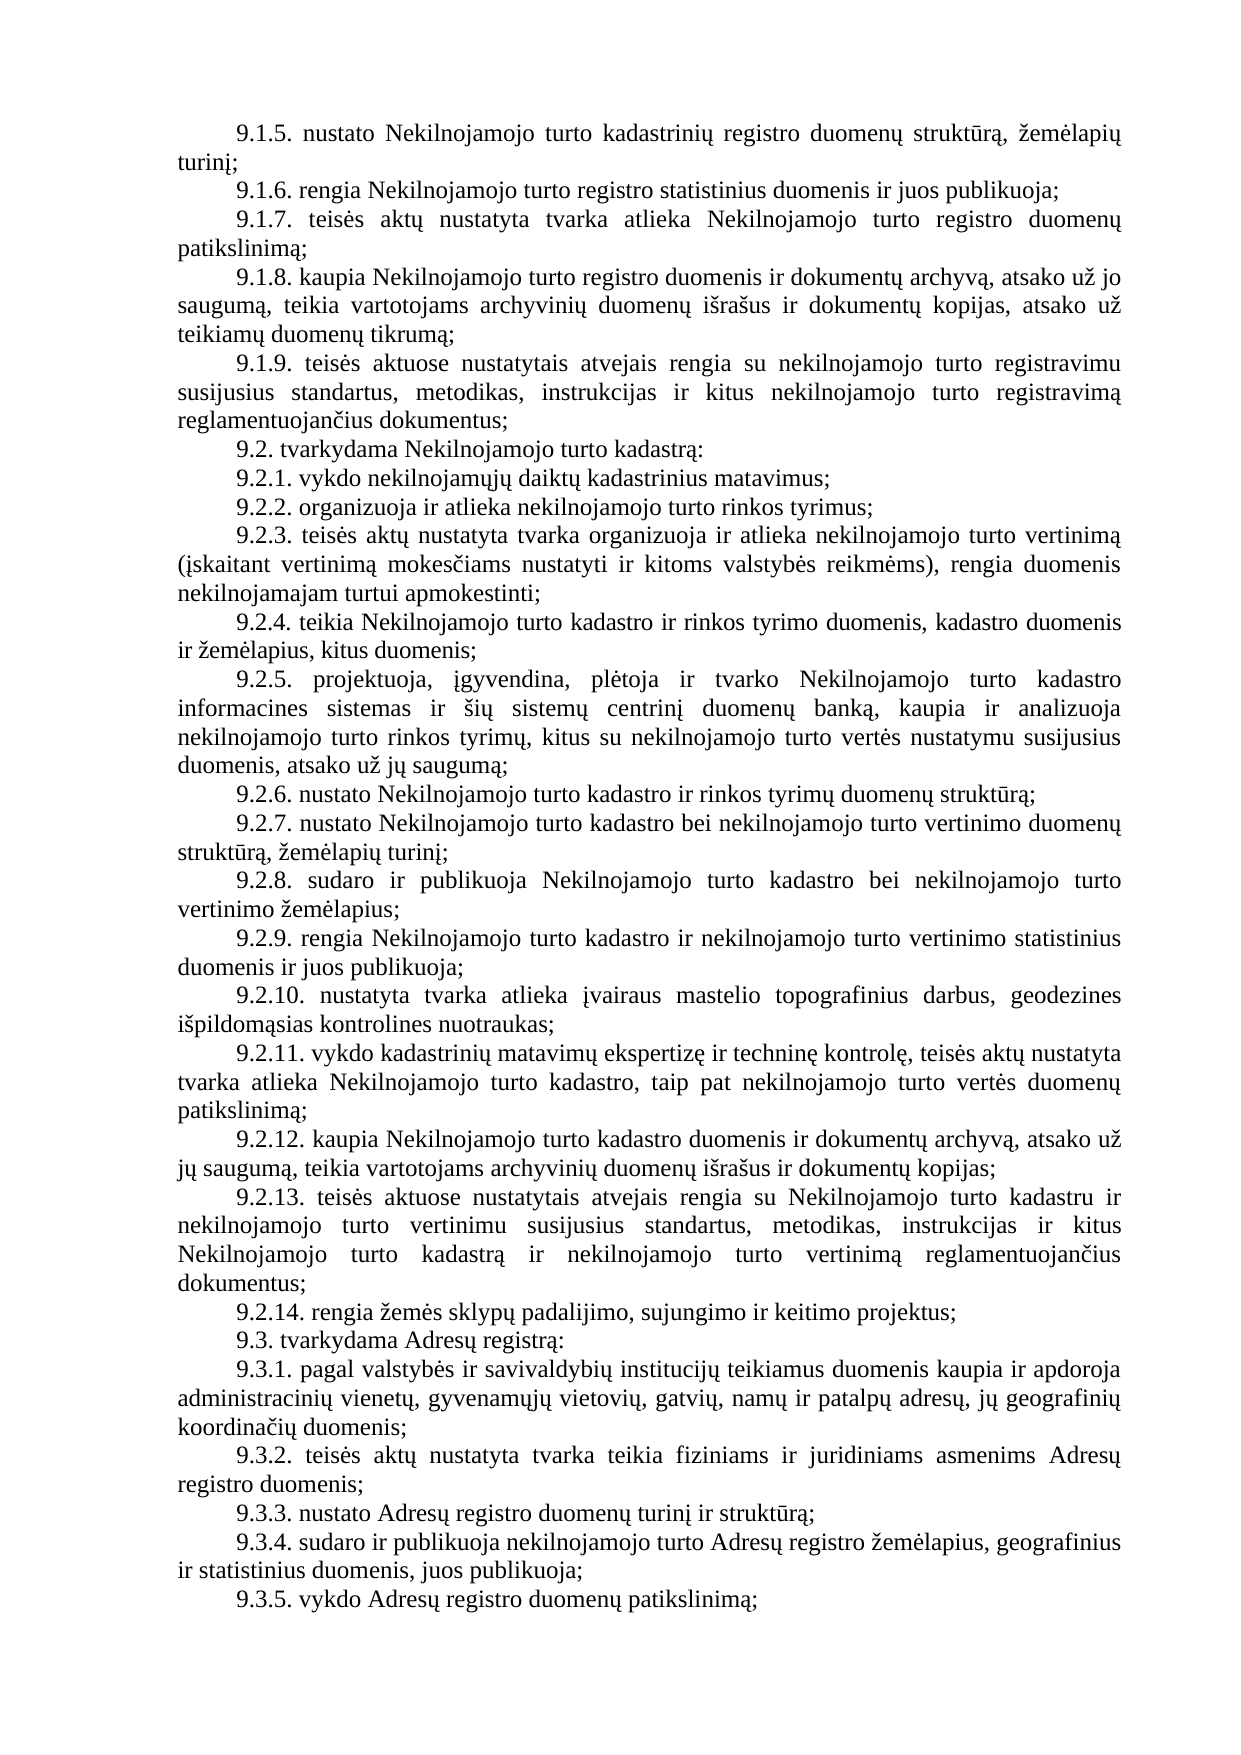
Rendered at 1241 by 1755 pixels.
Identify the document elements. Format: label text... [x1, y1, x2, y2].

text 9.3.3. nustato Adresų registro duomenų turinį ir struktūrą; [177, 1498, 1122, 1527]
text 9.2. tvarkydama Nekilnojamojo turto kadastrą: [177, 434, 1122, 463]
text 9.2.6. nustato Nekilnojamojo turto kadastro ir rinkos tyrimų duomenų struktūrą; [177, 779, 1122, 808]
text 9.1.9. teisės aktuose nustatytais atvejais rengia su nekilnojamojo turto registravimu susijusius standartus, metodikas, instrukcijas ir kitus nekilnojamojo turto registravimą reglamentuojančius dokumentus; [177, 348, 1122, 434]
text 9.2.1. vykdo nekilnojamųjų daiktų kadastrinius matavimus; [177, 463, 1122, 492]
text 9.3.5. vykdo Adresų registro duomenų patikslinimą; [177, 1584, 1122, 1613]
text 9.2.14. rengia žemės sklypų padalijimo, sujungimo ir keitimo projektus; [177, 1297, 1122, 1326]
text 9.2.2. organizuoja ir atlieka nekilnojamojo turto rinkos tyrimus; [177, 492, 1122, 521]
text 9.1.6. rengia Nekilnojamojo turto registro statistinius duomenis ir juos publikuoja; [177, 176, 1122, 204]
text 9.2.5. projektuoja, įgyvendina, plėtoja ir tvarko Nekilnojamojo turto kadastro informacines sistemas ir šių sistemų centrinį duomenų banką, kaupia ir analizuoja nekilnojamojo turto rinkos tyrimų, kitus su nekilnojamojo turto vertės nustatymu susijusius duomenis, atsako už jų saugumą; [177, 664, 1122, 779]
text 9.2.9. rengia Nekilnojamojo turto kadastro ir nekilnojamojo turto vertinimo statistinius duomenis ir juos publikuoja; [177, 923, 1122, 981]
text 9.3.1. pagal valstybės ir savivaldybių institucijų teikiamus duomenis kaupia ir apdoroja administracinių vienetų, gyvenamųjų vietovių, gatvių, namų ir patalpų adresų, jų geografinių koordinačių duomenis; [177, 1354, 1122, 1441]
text 9.1.7. teisės aktų nustatyta tvarka atlieka Nekilnojamojo turto registro duomenų patikslinimą; [177, 204, 1122, 262]
text 9.1.8. kaupia Nekilnojamojo turto registro duomenis ir dokumentų archyvą, atsako už jo saugumą, teikia vartotojams archyvinių duomenų išrašus ir dokumentų kopijas, atsako už teikiamų duomenų tikrumą; [177, 262, 1122, 348]
text 9.2.10. nustatyta tvarka atlieka įvairaus mastelio topografinius darbus, geodezines išpildomąsias kontrolines nuotraukas; [177, 981, 1122, 1038]
text 9.3.2. teisės aktų nustatyta tvarka teikia fiziniams ir juridiniams asmenims Adresų registro duomenis; [177, 1441, 1122, 1498]
text 9.2.11. vykdo kadastrinių matavimų ekspertizę ir techninę kontrolę, teisės aktų nustatyta tvarka atlieka Nekilnojamojo turto kadastro, taip pat nekilnojamojo turto vertės duomenų patikslinimą; [177, 1038, 1122, 1124]
text 9.3. tvarkydama Adresų registrą: [177, 1326, 1122, 1354]
text 9.3.4. sudaro ir publikuoja nekilnojamojo turto Adresų registro žemėlapius, geografinius ir statistinius duomenis, juos publikuoja; [177, 1527, 1122, 1584]
text 9.2.3. teisės aktų nustatyta tvarka organizuoja ir atlieka nekilnojamojo turto vertinimą (įskaitant vertinimą mokesčiams nustatyti ir kitoms valstybės reikmėms), rengia duomenis nekilnojamajam turtui apmokestinti; [177, 521, 1122, 607]
text 9.2.4. teikia Nekilnojamojo turto kadastro ir rinkos tyrimo duomenis, kadastro duomenis ir žemėlapius, kitus duomenis; [177, 607, 1122, 664]
text 9.1.5. nustato Nekilnojamojo turto kadastrinių registro duomenų struktūrą, žemėlapių turinį; [177, 118, 1122, 176]
text 9.2.7. nustato Nekilnojamojo turto kadastro bei nekilnojamojo turto vertinimo duomenų struktūrą, žemėlapių turinį; [177, 808, 1122, 866]
text 9.2.12. kaupia Nekilnojamojo turto kadastro duomenis ir dokumentų archyvą, atsako už jų saugumą, teikia vartotojams archyvinių duomenų išrašus ir dokumentų kopijas; [177, 1124, 1122, 1182]
text 9.2.13. teisės aktuose nustatytais atvejais rengia su Nekilnojamojo turto kadastru ir nekilnojamojo turto vertinimu susijusius standartus, metodikas, instrukcijas ir kitus Nekilnojamojo turto kadastrą ir nekilnojamojo turto vertinimą reglamentuojančius dokumentus; [177, 1182, 1122, 1297]
text 9.2.8. sudaro ir publikuoja Nekilnojamojo turto kadastro bei nekilnojamojo turto vertinimo žemėlapius; [177, 866, 1122, 923]
